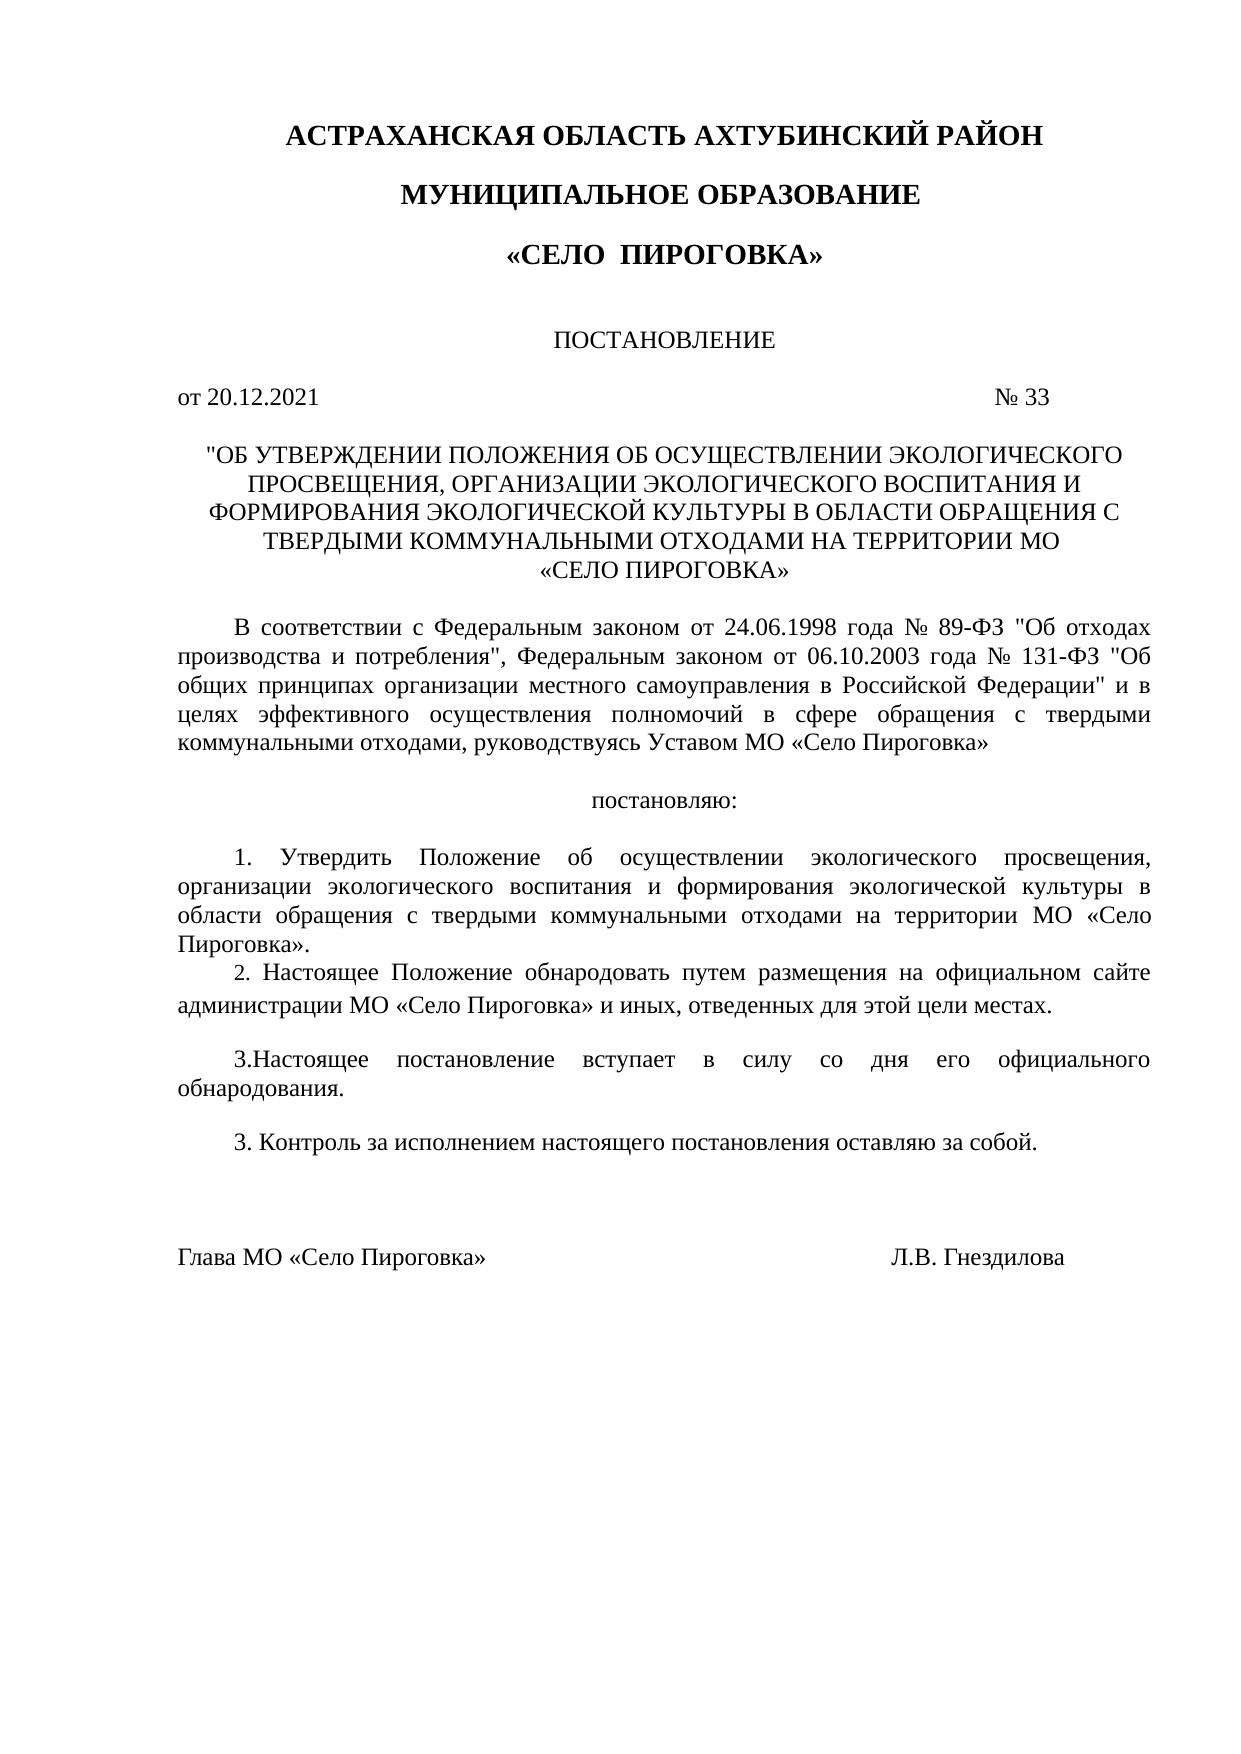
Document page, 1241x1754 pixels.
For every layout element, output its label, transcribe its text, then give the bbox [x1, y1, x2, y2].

text "ОБ УТВЕРЖДЕНИИ ПОЛОЖЕНИЯ ОБ ОСУЩЕСТВЛЕНИИ ЭКОЛОГИЧЕСКОГО ПРОСВЕЩЕНИЯ, ОРГАНИЗАЦИИ ЭКОЛОГИЧЕСКОГО ВОСПИТАНИЯ И ФОРМИРОВАНИЯ ЭКОЛОГИЧЕСКОЙ КУЛЬТУРЫ В ОБЛАСТИ ОБРАЩЕНИЯ С ТВЕРДЫМИ КОММУНАЛЬНЫМИ ОТХОДАМИ НА ТЕРРИТОРИИ МО [177, 440, 1152, 555]
text АСТРАХАНСКАЯ ОБЛАСТЬ АХТУБИНСКИЙ РАЙОН [177, 118, 1152, 152]
text от 20.12.2021 № 33 [177, 382, 1152, 411]
text 3. Контроль за исполнением настоящего постановления оставляю за собой. [177, 1127, 1152, 1156]
text 3.Настоящее постановление вступает в силу со дня его официального обнародования. [177, 1044, 1152, 1102]
text «СЕЛО ПИРОГОВКА» [177, 555, 1152, 584]
text ПОСТАНОВЛЕНИЕ [177, 325, 1152, 354]
text Глава МО «Село Пироговка» Л.В. Гнездилова [177, 1242, 1152, 1271]
text В соответствии с Федеральным законом от 24.06.1998 года № 89-ФЗ "Об отходах производства и потребления", Федеральным законом от 06.10.2003 года № 131-ФЗ "Об общих принципах организации местного самоуправления в Российской Федерации" и в целях эффективного осуществления полномочий в сфере обращения с твердыми коммунальными отходами, руководствуясь Уставом МО «Село Пироговка» [177, 612, 1152, 756]
text 2. Настоящее Положение обнародовать путем размещения на официальном сайте администрации МО «Село Пироговка» и иных, отведенных для этой цели местах. [177, 957, 1152, 1019]
text постановляю: [177, 785, 1152, 814]
text «СЕЛО ПИРОГОВКА» [177, 237, 1152, 270]
text МУНИЦИПАЛЬНОЕ ОБРАЗОВАНИЕ [177, 177, 1152, 211]
text 1. Утвердить Положение об осуществлении экологического просвещения, организации экологического воспитания и формирования экологической культуры в области обращения с твердыми коммунальными отходами на территории МО «Село Пироговка». [177, 842, 1152, 957]
